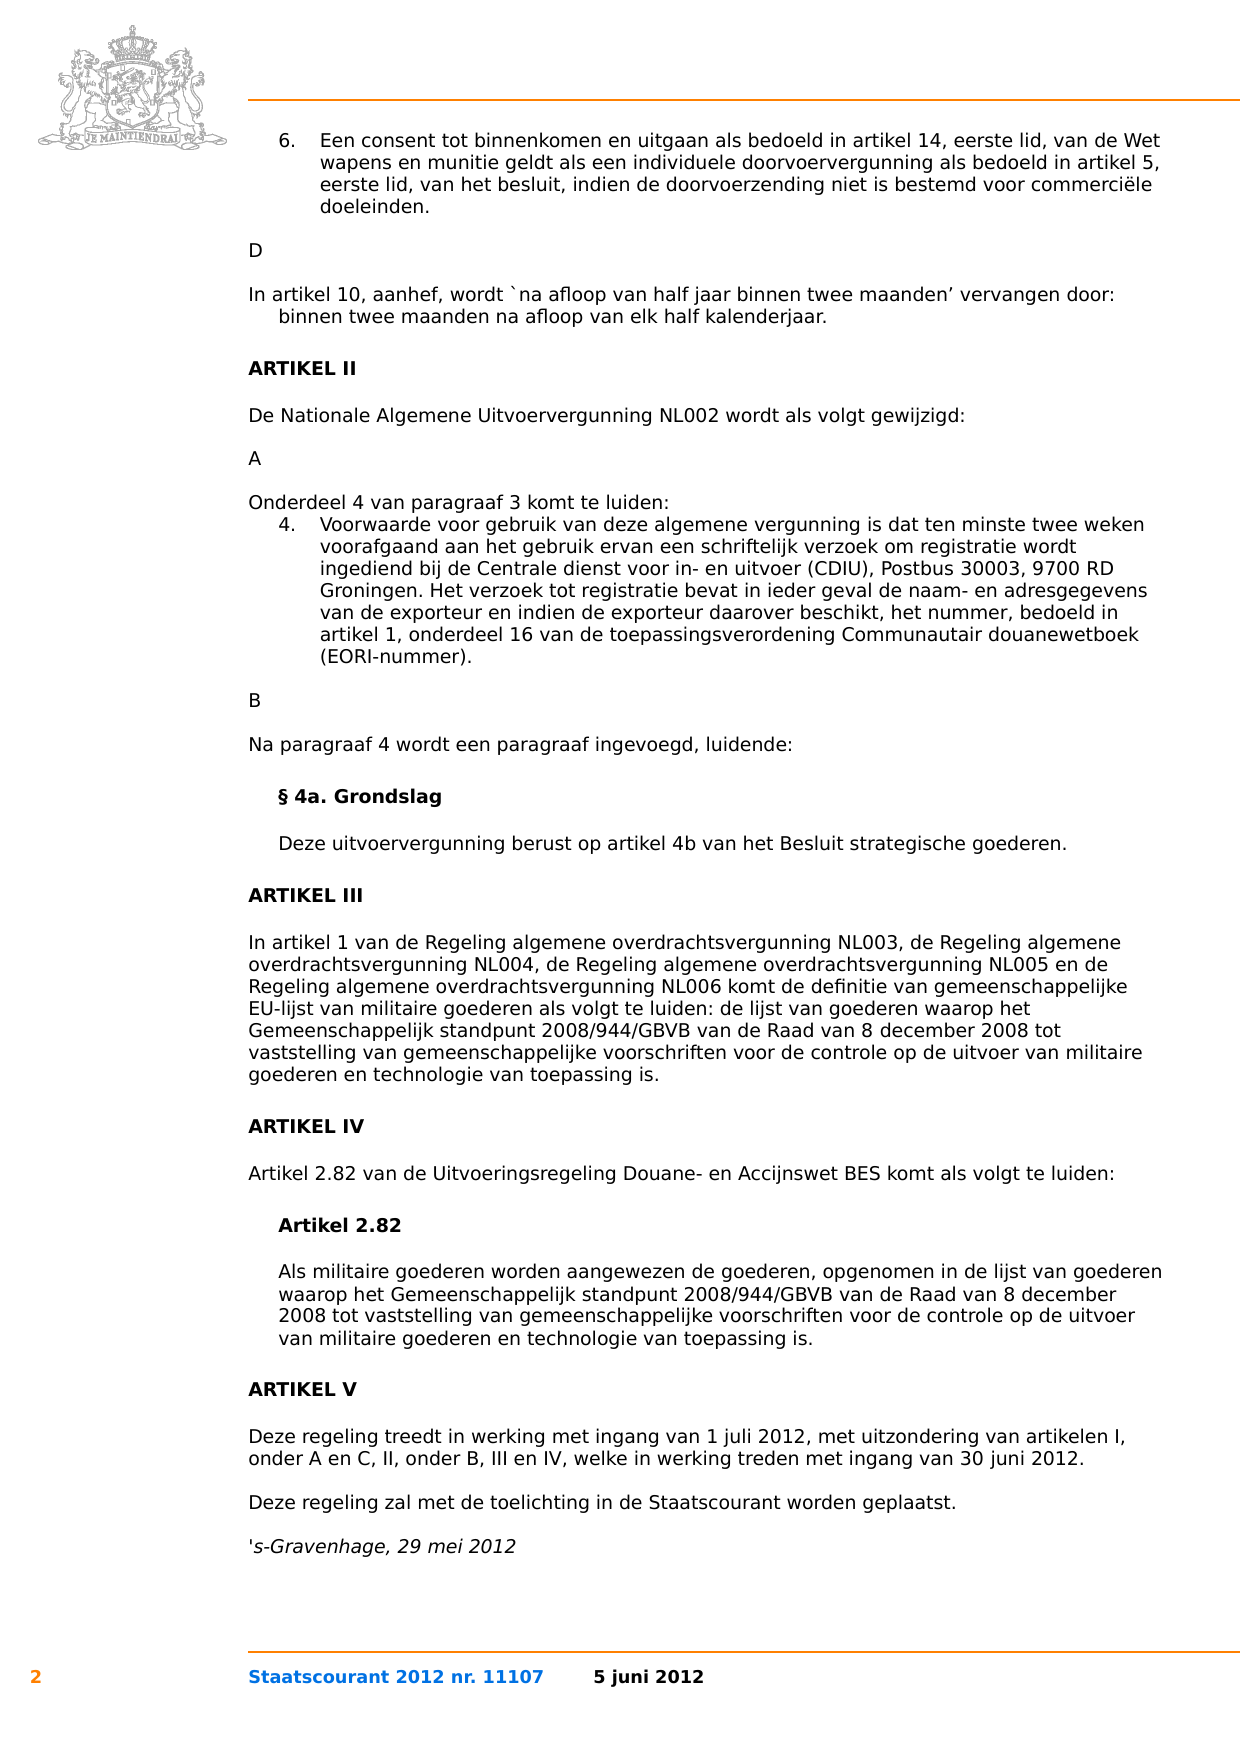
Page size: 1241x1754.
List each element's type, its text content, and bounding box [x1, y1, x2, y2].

subtitle ARTIKEL IV [248, 1116, 1163, 1137]
text Als militaire goederen worden aangewezen de goederen, opgenomen in de lijst van goederen waarop het Gemeenschappelijk standpunt 2008/944/GBVB van de Raad van 8 december 2008 tot vaststelling van gemeenschappelijke voorschriften voor de controle op de uitvoer van militaire goederen en technologie van toepassing is. [278, 1261, 1163, 1349]
picture [38, 25, 227, 150]
text B [248, 690, 1163, 712]
text De Nationale Algemene Uitvoervergunning NL002 wordt als volgt gewijzigd: [248, 404, 1163, 426]
text 's-Gravenhage, 29 mei 2012 [248, 1536, 1163, 1558]
subtitle ARTIKEL II [248, 357, 1163, 379]
text 4. Voorwaarde voor gebruik van deze algemene vergunning is dat ten minste twee weken voorafgaand aan het gebruik ervan een schriftelijk verzoek om registratie wordt ingediend bij de Centrale dienst voor in- en uitvoer (CDIU), Postbus 30003, 9700 RD Groningen. Het verzoek tot registratie bevat in ieder geval de naam- en adresgegevens van de exporteur en indien de exporteur daarover beschikt, het nummer, bedoeld in artikel 1, onderdeel 16 van de toepassingsverordening Communautair douanewetboek (EORI-nummer). [278, 514, 1163, 668]
text Na paragraaf 4 wordt een paragraaf ingevoegd, luidende: [248, 734, 1163, 756]
subtitle ARTIKEL III [248, 885, 1163, 907]
text D [248, 240, 1163, 262]
text Deze uitvoervergunning berust op artikel 4b van het Besluit strategische goederen. [278, 833, 1163, 855]
text A [248, 448, 1163, 470]
text Artikel 2.82 van de Uitvoeringsregeling Douane- en Accijnswet BES komt als volgt te luiden: [248, 1162, 1163, 1184]
text binnen twee maanden na afloop van elk half kalenderjaar. [278, 306, 1163, 327]
text In artikel 1 van de Regeling algemene overdrachtsvergunning NL003, de Regeling algemene overdrachtsvergunning NL004, de Regeling algemene overdrachtsvergunning NL005 en de Regeling algemene overdrachtsvergunning NL006 komt de definitie van gemeenschappelijke EU-lijst van militaire goederen als volgt te luiden: de lijst van goederen waarop het Gemeenschappelijk standpunt 2008/944/GBVB van de Raad van 8 december 2008 tot vaststelling van gemeenschappelijke voorschriften voor de controle op de uitvoer van militaire goederen en technologie van toepassing is. [248, 932, 1163, 1086]
text 6. Een consent tot binnenkomen en uitgaan als bedoeld in artikel 14, eerste lid, van de Wet wapens en munitie geldt als een individuele doorvoervergunning als bedoeld in artikel 5, eerste lid, van het besluit, indien de doorvoerzending niet is bestemd voor commerciële doeleinden. [278, 130, 1163, 218]
text Onderdeel 4 van paragraaf 3 komt te luiden: [248, 492, 1163, 514]
subtitle § 4a. Grondslag [278, 786, 1163, 808]
text In artikel 10, aanhef, wordt `na afloop van half jaar binnen twee maanden’ vervangen door: [248, 283, 1163, 306]
text Deze regeling treedt in werking met ingang van 1 juli 2012, met uitzondering van artikelen I, onder A en C, II, onder B, III en IV, welke in werking treden met ingang van 30 juni 2012. [248, 1426, 1163, 1470]
subtitle Artikel 2.82 [278, 1214, 1163, 1236]
subtitle ARTIKEL V [248, 1379, 1163, 1401]
text Deze regeling zal met de toelichting in de Staatscourant worden geplaatst. [248, 1492, 1163, 1514]
